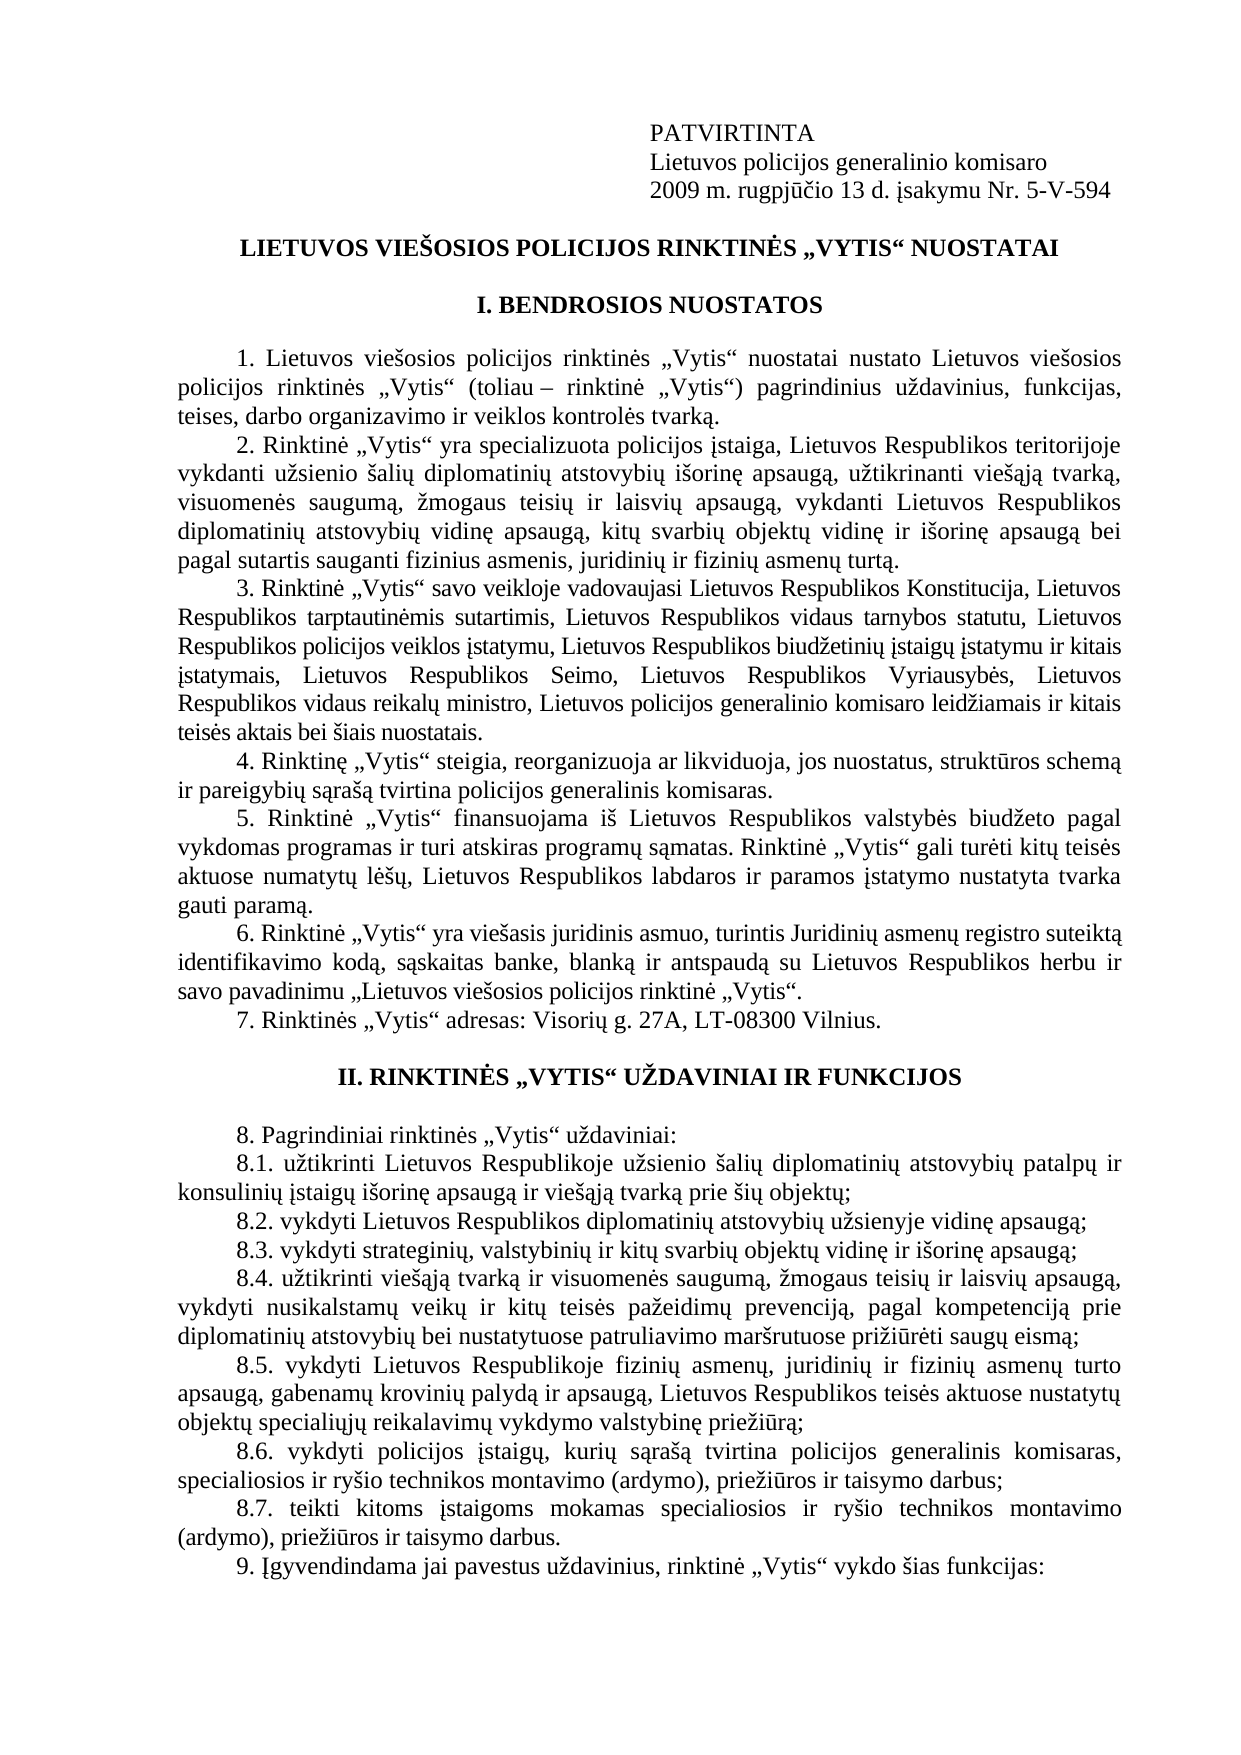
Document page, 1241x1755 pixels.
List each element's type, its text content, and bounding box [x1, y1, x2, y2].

text 8.6. vykdyti policijos įstaigų, kurių sąrašą tvirtina policijos generalinis komisaras, specialiosios ir ryšio technikos montavimo (ardymo), priežiūros ir taisymo darbus; [177, 1436, 1122, 1493]
text 8. Pagrindiniai rinktinės „Vytis“ uždaviniai: [177, 1120, 1122, 1148]
text 9. Įgyvendindama jai pavestus uždavinius, rinktinė „Vytis“ vykdo šias funkcijas: [177, 1551, 1122, 1580]
text PATVIRTINTA [649, 118, 1122, 147]
text 8.5. vykdyti Lietuvos Respublikoje fizinių asmenų, juridinių ir fizinių asmenų turto apsaugą, gabenamų krovinių palydą ir apsaugą, Lietuvos Respublikos teisės aktuose nustatytų objektų specialiųjų reikalavimų vykdymo valstybinę priežiūrą; [177, 1350, 1122, 1436]
text 1. Lietuvos viešosios policijos rinktinės „Vytis“ nuostatai nustato Lietuvos viešosios policijos rinktinės „Vytis“ (toliau – rinktinė „Vytis“) pagrindinius uždavinius, funkcijas, teises, darbo organizavimo ir veiklos kontrolės tvarką. [177, 343, 1122, 430]
text 4. Rinktinę „Vytis“ steigia, reorganizuoja ar likviduoja, jos nuostatus, struktūros schemą ir pareigybių sąrašą tvirtina policijos generalinis komisaras. [177, 746, 1122, 803]
text 6. Rinktinė „Vytis“ yra viešasis juridinis asmuo, turintis Juridinių asmenų registro suteiktą identifikavimo kodą, sąskaitas banke, blanką ir antspaudą su Lietuvos Respublikos herbu ir savo pavadinimu „Lietuvos viešosios policijos rinktinė „Vytis“. [177, 918, 1122, 1005]
text 3. Rinktinė „Vytis“ savo veikloje vadovaujasi Lietuvos Respublikos Konstitucija, Lietuvos Respublikos tarptautinėmis sutartimis, Lietuvos Respublikos vidaus tarnybos statutu, Lietuvos Respublikos policijos veiklos įstatymu, Lietuvos Respublikos biudžetinių įstaigų įstatymu ir kitais įstatymais, Lietuvos Respublikos Seimo, Lietuvos Respublikos Vyriausybės, Lietuvos Respublikos vidaus reikalų ministro, Lietuvos policijos generalinio komisaro leidžiamais ir kitais teisės aktais bei šiais nuostatais. [177, 573, 1122, 746]
text LIETUVOS VIEŠOSIOS POLICIJOS RINKTINĖS „VYTIS“ nuostatAI [177, 233, 1122, 262]
text 8.4. užtikrinti viešąją tvarką ir visuomenės saugumą, žmogaus teisių ir laisvių apsaugą, vykdyti nusikalstamų veikų ir kitų teisės pažeidimų prevenciją, pagal kompetenciją prie diplomatinių atstovybių bei nustatytuose patruliavimo maršrutuose prižiūrėti saugų eismą; [177, 1263, 1122, 1350]
text 5. Rinktinė „Vytis“ finansuojama iš Lietuvos Respublikos valstybės biudžeto pagal vykdomas programas ir turi atskiras programų sąmatas. Rinktinė „Vytis“ gali turėti kitų teisės aktuose numatytų lėšų, Lietuvos Respublikos labdaros ir paramos įstatymo nustatyta tvarka gauti paramą. [177, 803, 1122, 918]
text 8.1. užtikrinti Lietuvos Respublikoje užsienio šalių diplomatinių atstovybių patalpų ir konsulinių įstaigų išorinę apsaugą ir viešąją tvarką prie šių objektų; [177, 1148, 1122, 1206]
text II. RINKTINĖS „VYTIS“ uždaviniai ir funkcijos [177, 1062, 1122, 1091]
text 8.3. vykdyti strateginių, valstybinių ir kitų svarbių objektų vidinę ir išorinę apsaugą; [177, 1235, 1122, 1263]
text I. Bendrosios nuostatos [177, 291, 1122, 319]
text 8.7. teikti kitoms įstaigoms mokamas specialiosios ir ryšio technikos montavimo (ardymo), priežiūros ir taisymo darbus. [177, 1493, 1122, 1551]
text 8.2. vykdyti Lietuvos Respublikos diplomatinių atstovybių užsienyje vidinę apsaugą; [177, 1206, 1122, 1235]
text Lietuvos policijos generalinio komisaro 2009 m. rugpjūčio 13 d. įsakymu Nr. 5-V-594 [649, 147, 1122, 204]
text 7. Rinktinės „Vytis“ adresas: Visorių g. 27A, LT-08300 Vilnius. [177, 1005, 1122, 1033]
text 2. Rinktinė „Vytis“ yra specializuota policijos įstaiga, Lietuvos Respublikos teritorijoje vykdanti užsienio šalių diplomatinių atstovybių išorinę apsaugą, užtikrinanti viešąją tvarką, visuomenės saugumą, žmogaus teisių ir laisvių apsaugą, vykdanti Lietuvos Respublikos diplomatinių atstovybių vidinę apsaugą, kitų svarbių objektų vidinę ir išorinę apsaugą bei pagal sutartis sauganti fizinius asmenis, juridinių ir fizinių asmenų turtą. [177, 430, 1122, 573]
